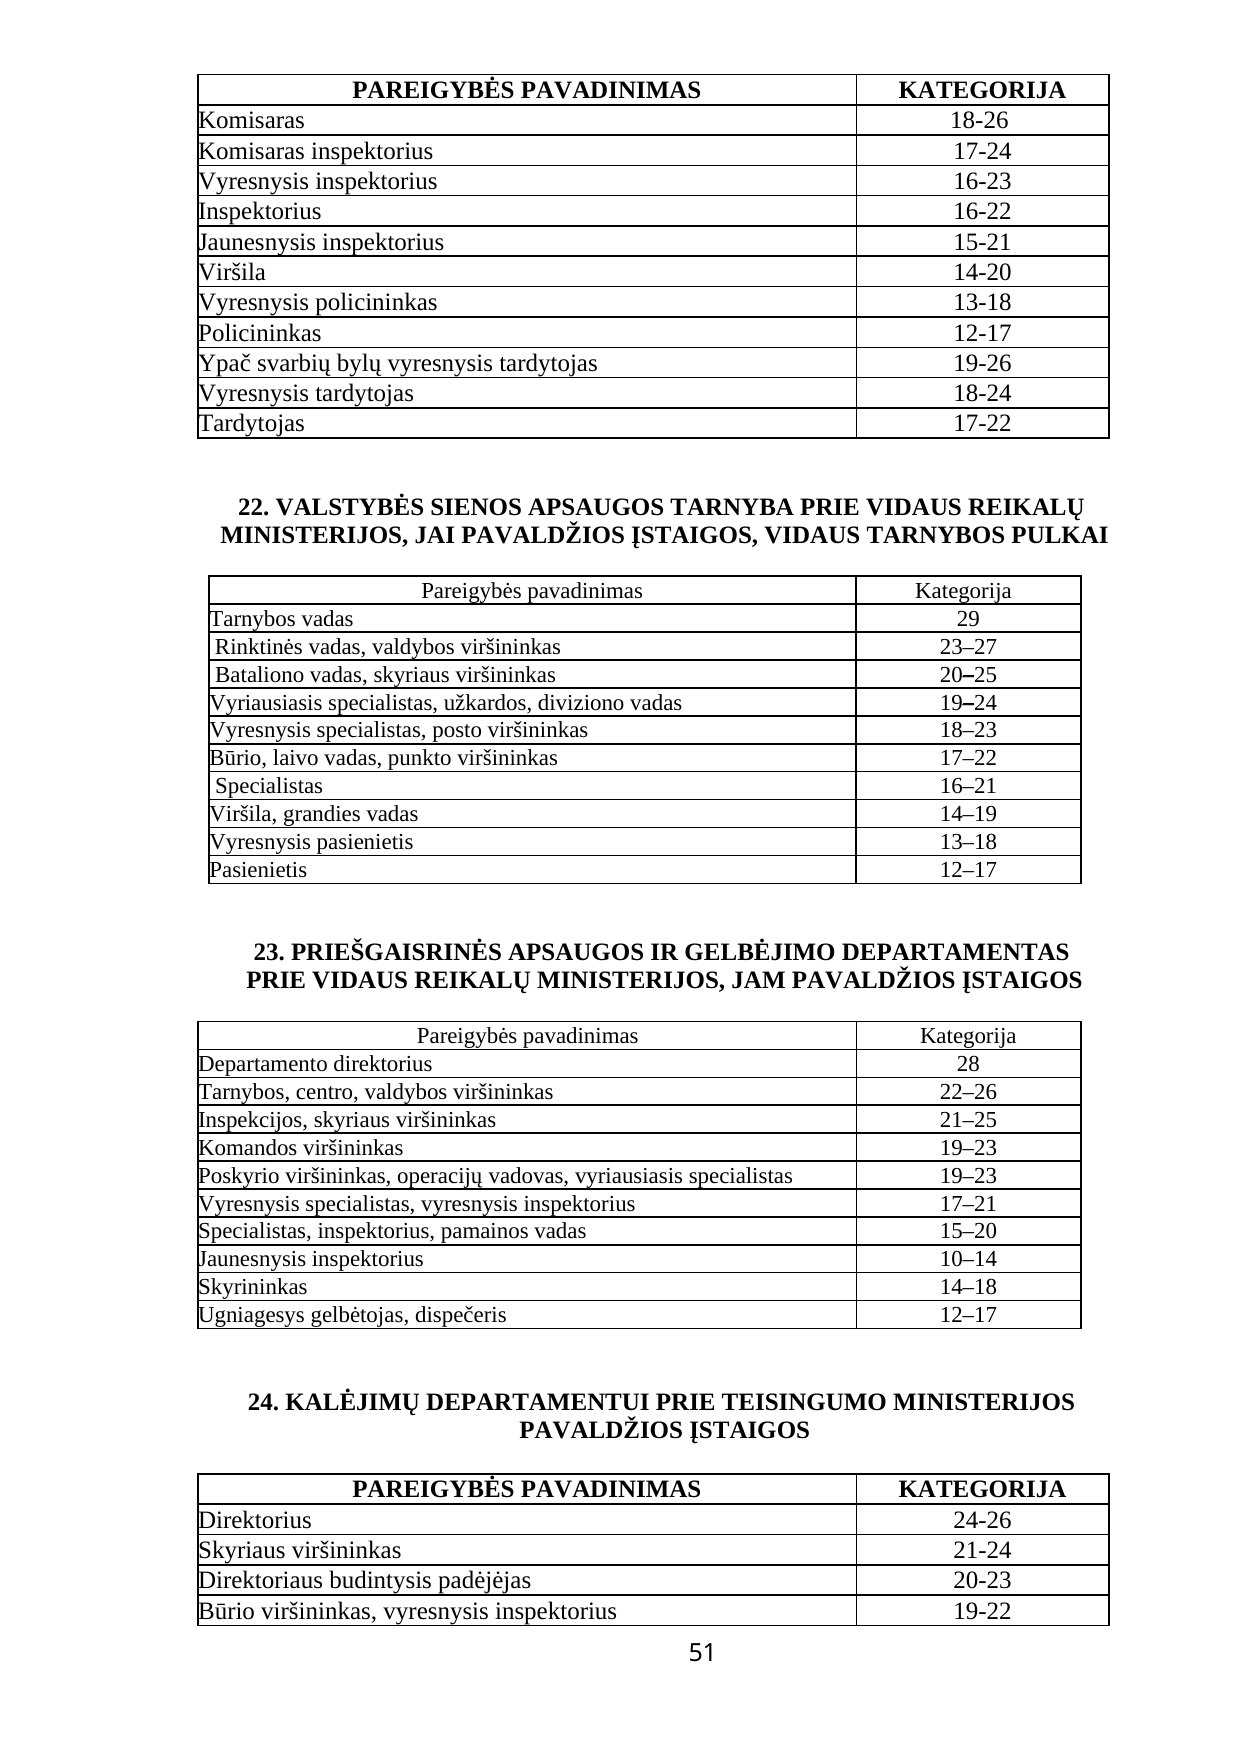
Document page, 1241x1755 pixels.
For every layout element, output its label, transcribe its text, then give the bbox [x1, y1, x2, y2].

table_header Pareigybės pavadinimas [210, 577, 855, 603]
table_cell Komisaras inspektorius [199, 136, 856, 164]
table_cell Poskyrio viršininkas, operacijų vadovas, vyriausiasis specialistas [199, 1162, 856, 1188]
table_cell 22–26 [857, 1078, 1080, 1104]
table_cell 18–23 [857, 717, 1080, 743]
table_cell Bataliono vadas, skyriaus viršininkas [210, 661, 855, 687]
table_cell 17–21 [857, 1190, 1080, 1216]
table_cell 23–27 [857, 633, 1080, 659]
table_cell Jaunesnysis inspektorius [199, 227, 856, 255]
table_cell 19-26 [857, 348, 1108, 377]
table_cell Direktoriaus budintysis padėjėjas [199, 1566, 856, 1594]
table_cell 10–14 [857, 1246, 1080, 1272]
table_cell Pasienietis [210, 856, 855, 882]
text 24. kalėjimų departamentUI prie teisingumo ministerijos [210, 1387, 1119, 1416]
table_cell Tarnybos vadas [210, 605, 855, 631]
table_cell Būrio viršininkas, vyresnysis inspektorius [199, 1596, 856, 1624]
table_cell 21–25 [857, 1106, 1080, 1132]
table_cell Specialistas [210, 772, 855, 799]
table_cell Tardytojas [199, 409, 856, 437]
table_cell Skyrininkas [199, 1273, 856, 1300]
table_cell Tarnybos, centro, valdybos viršininkas [199, 1078, 856, 1104]
table_cell Vyriausiasis specialistas, užkardos, diviziono vadas [210, 689, 855, 715]
table_cell 19–23 [857, 1134, 1080, 1160]
table_cell Būrio, laivo vadas, punkto viršininkas [210, 745, 855, 771]
table_cell 20–25 [857, 661, 1080, 687]
table_cell Rinktinės vadas, valdybos viršininkas [210, 633, 855, 659]
table_cell 13–18 [857, 828, 1080, 854]
table_cell Komisaras [199, 106, 856, 134]
table_cell Jaunesnysis inspektorius [199, 1246, 856, 1272]
table_cell Inspektorius [199, 196, 856, 225]
table_cell 16–21 [857, 772, 1080, 799]
table_cell 12–17 [857, 1301, 1080, 1328]
table_header Pareigybės pavadinimas [199, 1022, 856, 1048]
table_header Pareigybės pavadinimas [199, 75, 856, 104]
table_cell 13-18 [857, 287, 1108, 316]
table_cell Policininkas [199, 318, 856, 346]
table_cell 19-22 [857, 1596, 1108, 1624]
table_cell Viršila [199, 257, 856, 286]
table_cell Vyresnysis tardytojas [199, 378, 856, 407]
table_cell 12-17 [857, 318, 1108, 346]
table_cell 19–23 [857, 1162, 1080, 1188]
table_cell Vyresnysis policininkas [199, 287, 856, 316]
table_cell Vyresnysis inspektorius [199, 166, 856, 195]
table_cell 28 [857, 1050, 1080, 1076]
table_cell Vyresnysis pasienietis [210, 828, 855, 854]
table_cell Inspekcijos, skyriaus viršininkas [199, 1106, 856, 1132]
table_cell 24-26 [857, 1505, 1108, 1534]
text PRIE VIDAUS REIKALŲ MINISTERIJOS, JAM PAVALDŽIOS ĮSTAIGOS [210, 966, 1119, 994]
table_cell Direktorius [199, 1505, 856, 1534]
table_header Kategorija [857, 1022, 1080, 1048]
table_cell Viršila, grandies vadas [210, 800, 855, 827]
table_cell Vyresnysis specialistas, vyresnysis inspektorius [199, 1190, 856, 1216]
table_cell 17–22 [857, 745, 1080, 771]
table_cell 18-26 [857, 106, 1108, 134]
text PAVALDŽIOS įstaigOS [210, 1416, 1119, 1444]
table_header Kategorija [857, 1475, 1108, 1503]
table_cell 14-20 [857, 257, 1108, 286]
table_header Kategorija [857, 75, 1108, 104]
text 22. VALSTYBĖS SIENOS APSAUGOS TARNYBA PRIE VIDAUS REIKALŲ [210, 492, 1119, 520]
table_cell 29 [857, 605, 1080, 631]
table_cell 19–24 [857, 689, 1080, 715]
table_cell Departamento direktorius [199, 1050, 856, 1076]
table_cell Skyriaus viršininkas [199, 1535, 856, 1564]
table_cell Specialistas, inspektorius, pamainos vadas [199, 1218, 856, 1244]
table_cell 18-24 [857, 378, 1108, 407]
table_cell Ypač svarbių bylų vyresnysis tardytojas [199, 348, 856, 377]
table_cell 14–19 [857, 800, 1080, 827]
table_cell 20-23 [857, 1566, 1108, 1594]
table_cell 16-22 [857, 196, 1108, 225]
table_cell 16-23 [857, 166, 1108, 195]
table_cell 17-24 [857, 136, 1108, 164]
table_cell 14–18 [857, 1273, 1080, 1300]
table_cell 15–20 [857, 1218, 1080, 1244]
table_cell 17-22 [857, 409, 1108, 437]
table_cell 21-24 [857, 1535, 1108, 1564]
table_cell Vyresnysis specialistas, posto viršininkas [210, 717, 855, 743]
table_cell 15-21 [857, 227, 1108, 255]
table_cell 12–17 [857, 856, 1080, 882]
table_cell Ugniagesys gelbėtojas, dispečeris [199, 1301, 856, 1328]
text 23. PRIEŠGAISRINĖS APSAUGOS IR GELBĖJIMO DEPARTAMENTAS [210, 937, 1119, 966]
table_header Kategorija [857, 577, 1080, 603]
table_header Pareigybės pavadinimas [199, 1475, 856, 1503]
text MINISTERIJOS, JAI PAVALDŽIOS ĮSTAIGOS, VIDAUS TARNYBOS PULKAI [210, 520, 1119, 549]
table_cell Komandos viršininkas [199, 1134, 856, 1160]
